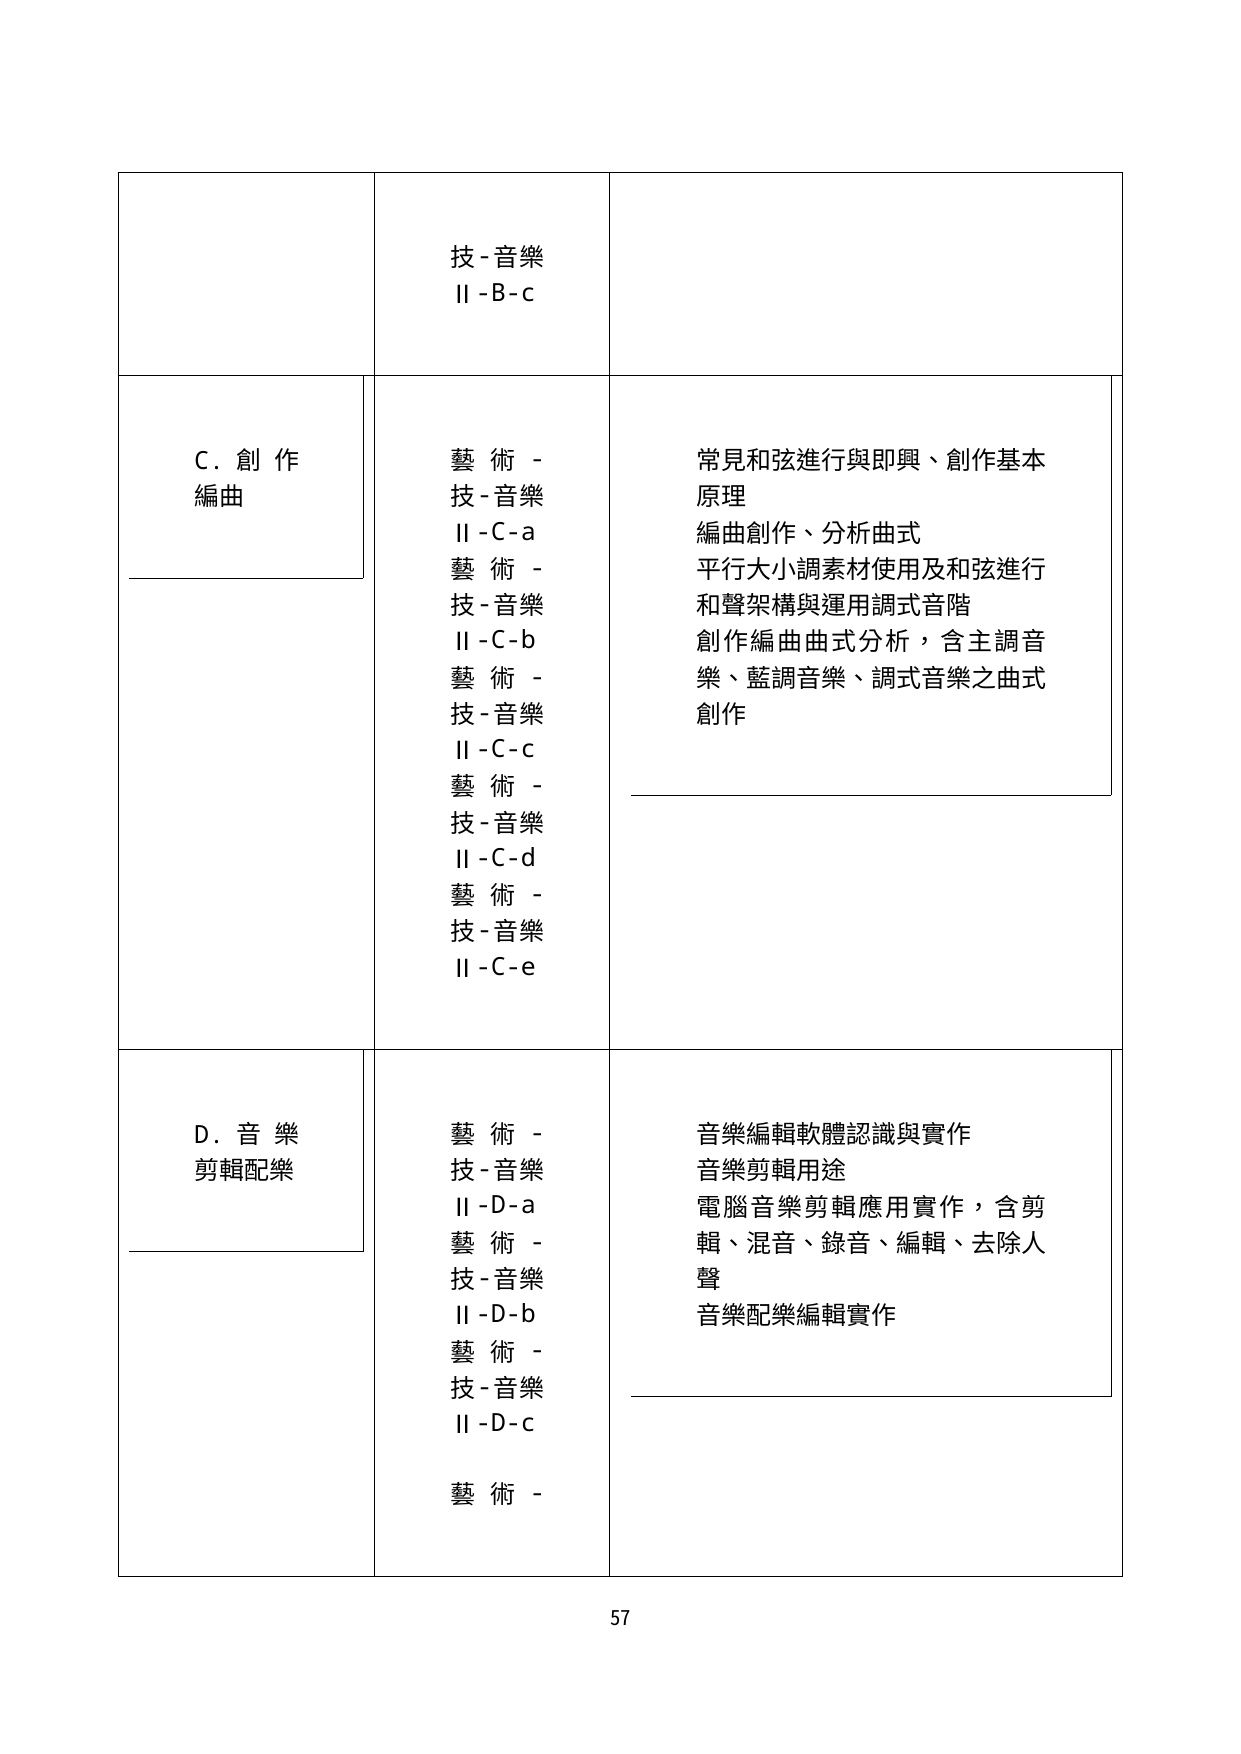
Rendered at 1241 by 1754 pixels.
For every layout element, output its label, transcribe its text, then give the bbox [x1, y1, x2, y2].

table_cell 技-音樂Ⅱ-B-c [375, 173, 609, 375]
table_cell 常見和弦進行與即興、創作基本原理 編曲創作、分析曲式 平行大小調素材使用及和弦進行 和聲架構與運用調式音階 創作編曲曲式分析，含主調音樂、藍調音樂、調式音樂之曲式創作 [620, 376, 1122, 1049]
table_cell 音樂編輯軟體認識與實作 音樂剪輯用途 電腦音樂剪輯應用實作，含剪輯、混音、錄音、編輯、去除人聲 音樂配樂編輯實作 [620, 1050, 1122, 1576]
table_cell 藝術-技-音樂Ⅱ-C-a 藝術-技-音樂Ⅱ-C-b 藝術-技-音樂Ⅱ-C-c 藝術-技-音樂Ⅱ-C-d 藝術-技-音樂Ⅱ-C-e [375, 376, 609, 1049]
table_cell 藝術-技-音樂Ⅱ-D-a 藝術-技-音樂Ⅱ-D-b 藝術-技-音樂Ⅱ-D-c 藝術- [375, 1050, 609, 1576]
table_cell [119, 173, 374, 375]
table_cell [610, 1050, 620, 1576]
table_cell [620, 173, 1122, 375]
table_cell D.音樂剪輯配樂 [119, 1050, 374, 1576]
table_cell [610, 173, 620, 375]
table_cell C.創作編曲 [119, 376, 374, 1049]
table_cell [610, 376, 620, 1049]
